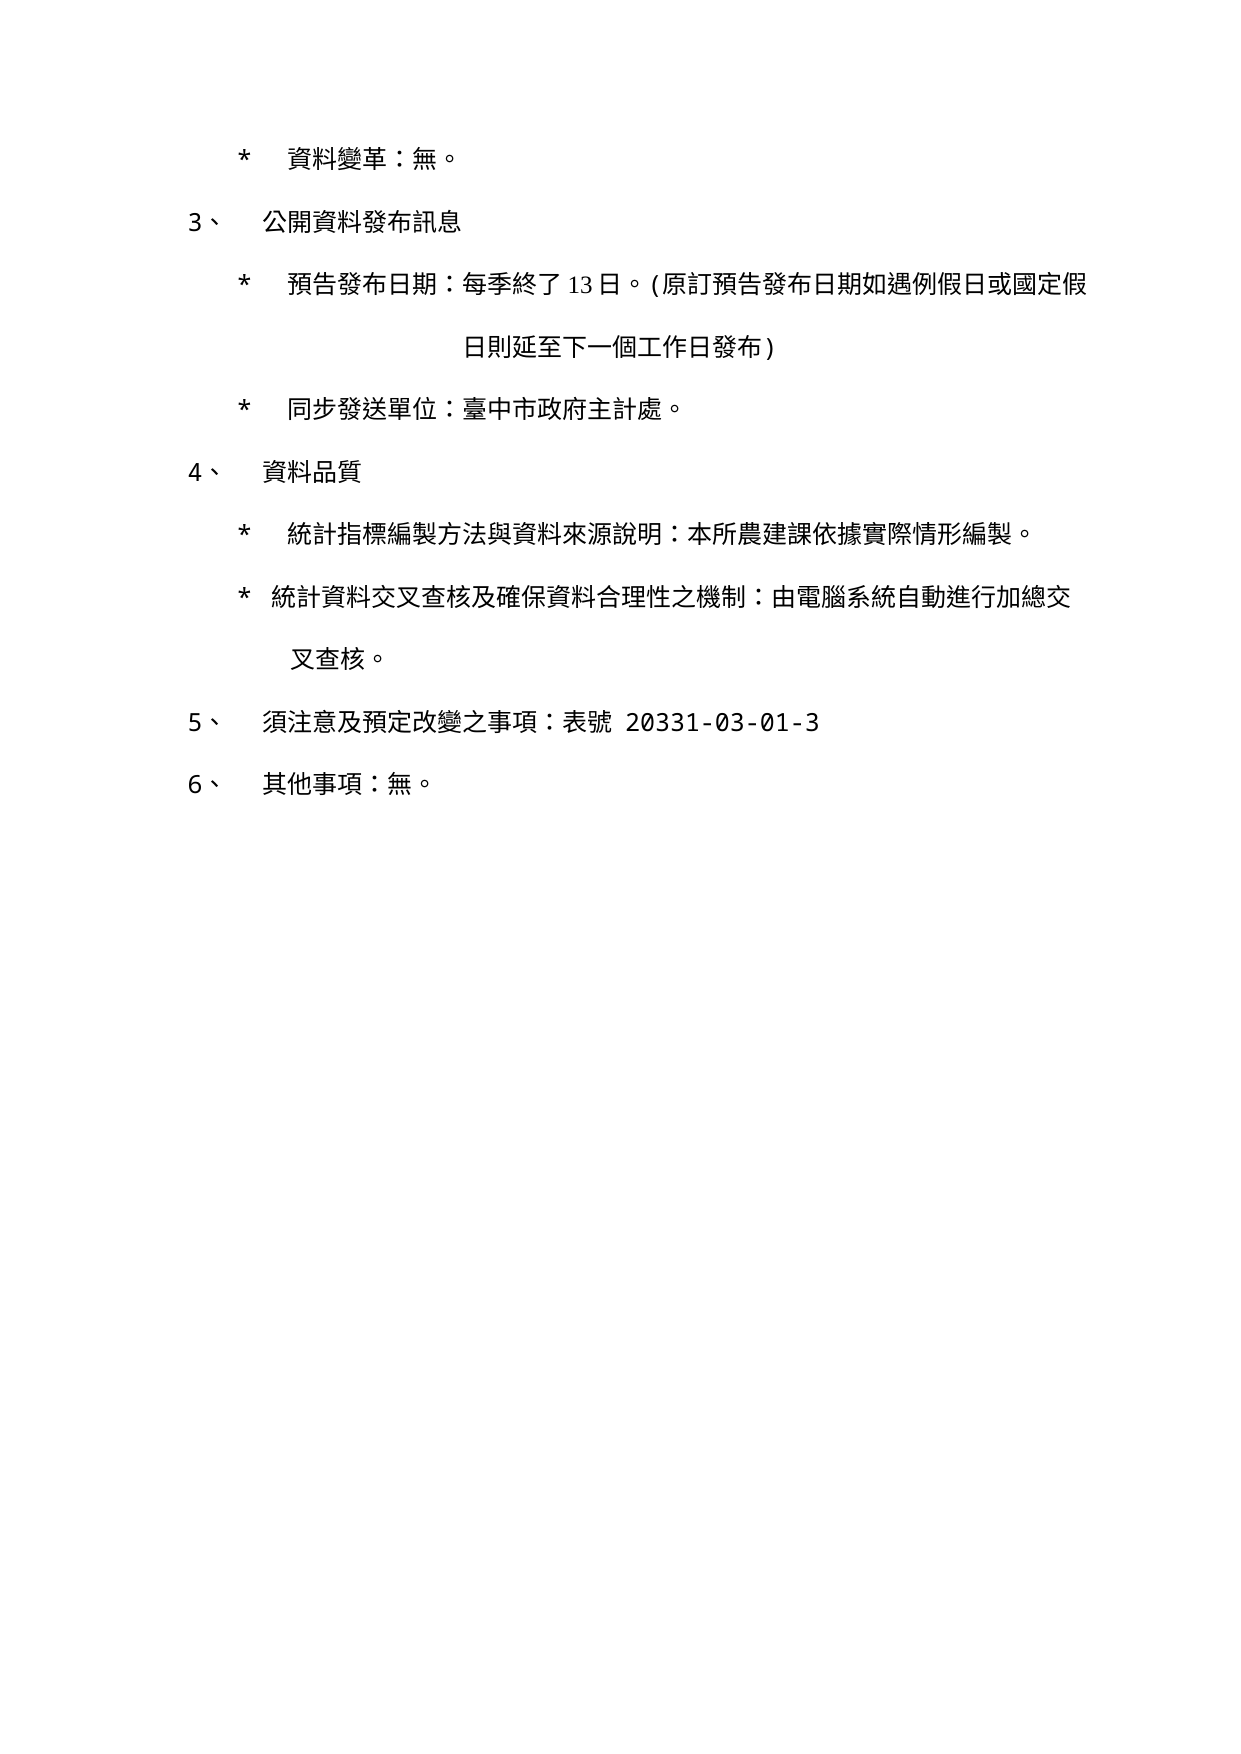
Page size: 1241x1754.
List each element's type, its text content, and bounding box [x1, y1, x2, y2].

list 資料品質 [187, 429, 1087, 491]
list 其他事項：無。 [187, 741, 1087, 804]
list 資料變革：無。 [237, 116, 1087, 179]
list 統計資料交叉查核及確保資料合理性之機制：由電腦系統自動進行加總交叉查核。 [237, 554, 1087, 679]
text 日則延至下一個工作日發布) [187, 304, 1087, 366]
list 預告發布日期：每季終了13日。(原訂預告發布日期如遇例假日或國定假 [237, 241, 1087, 304]
list 公開資料發布訊息 [187, 179, 1087, 241]
list 統計指標編製方法與資料來源說明：本所農建課依據實際情形編製。 [237, 491, 1087, 554]
list 同步發送單位：臺中市政府主計處。 [237, 366, 1087, 429]
list 須注意及預定改變之事項：表號 20331-03-01-3 [187, 679, 1087, 741]
